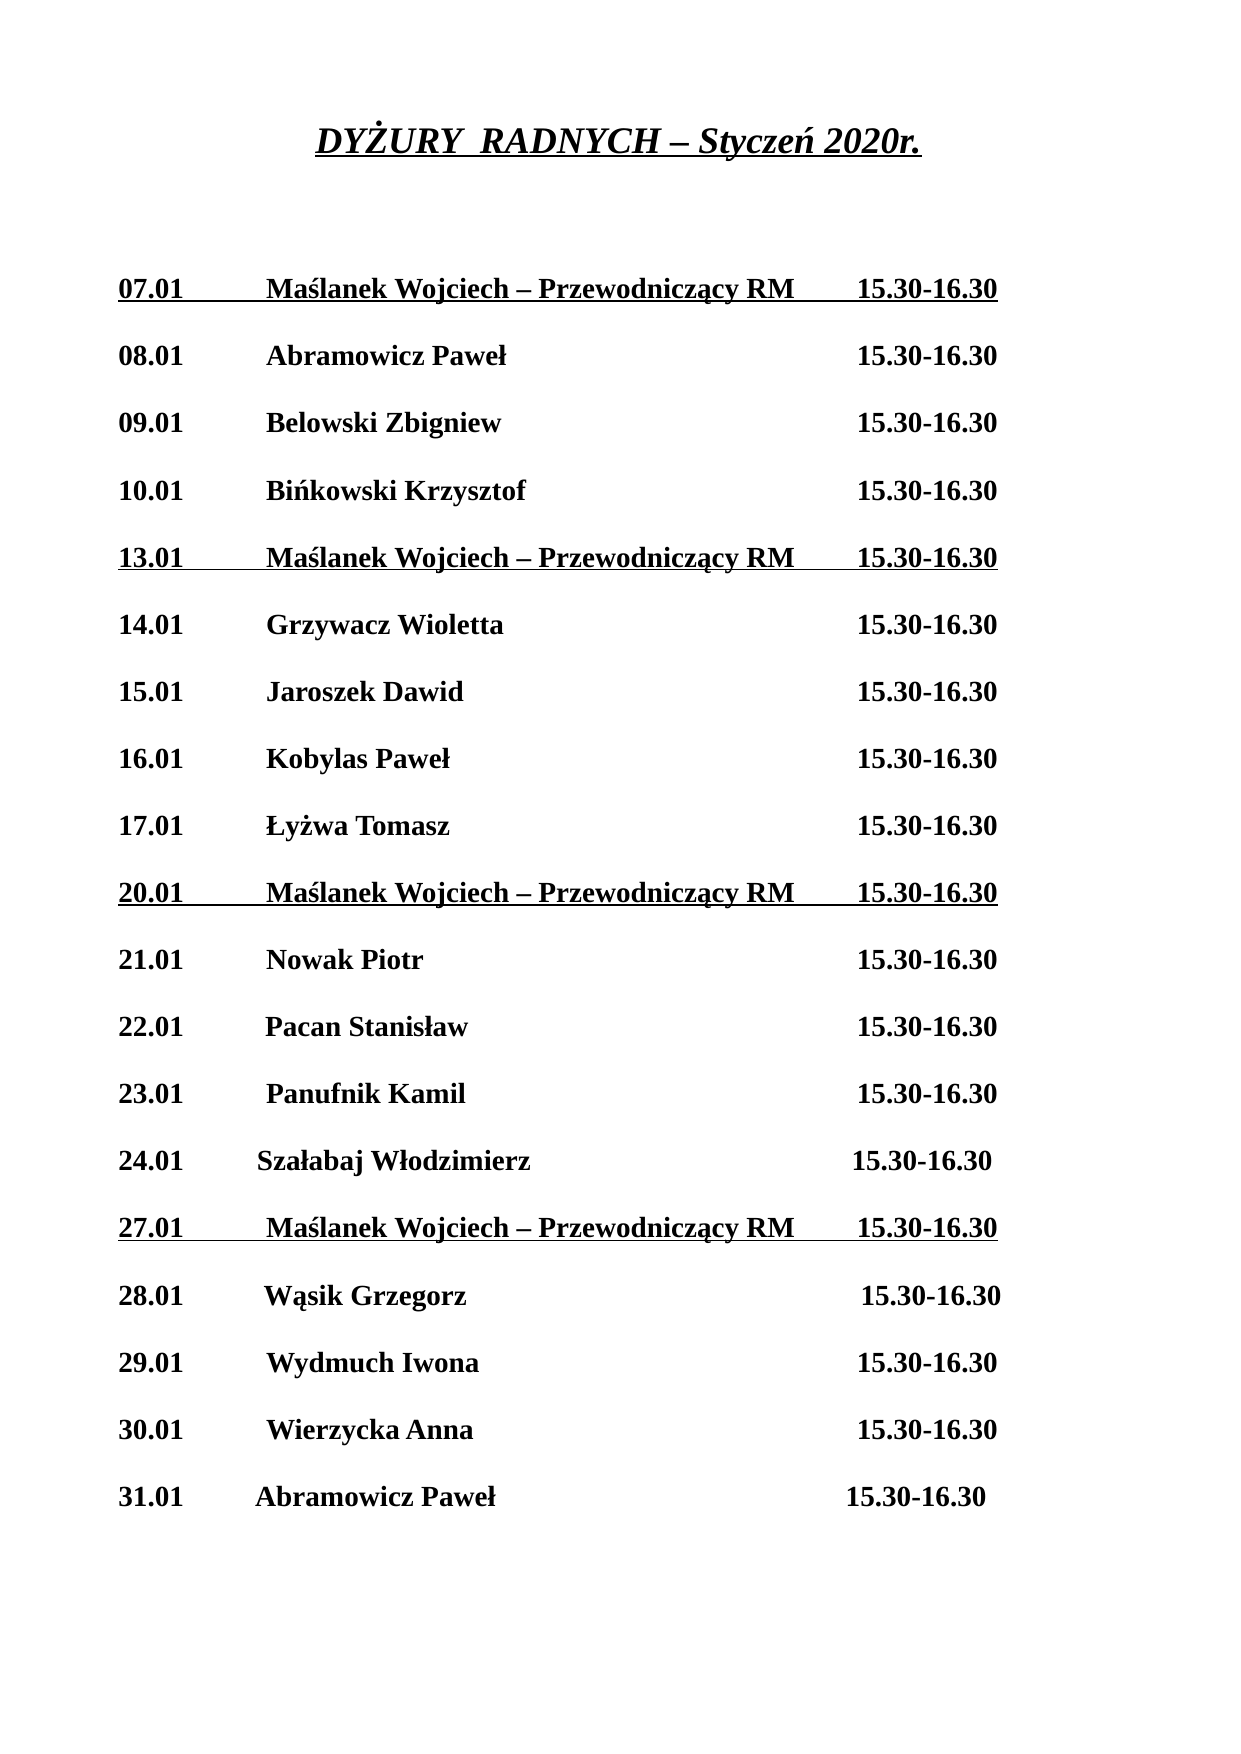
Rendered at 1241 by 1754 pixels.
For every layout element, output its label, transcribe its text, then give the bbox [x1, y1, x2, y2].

text 13.01 Maślanek Wojciech – Przewodniczący RM 15.30-16.30 [118, 540, 1122, 573]
text 29.01 Wydmuch Iwona 15.30-16.30 [118, 1345, 1122, 1378]
text 14.01 Grzywacz Wioletta 15.30-16.30 [118, 607, 1122, 640]
text 22.01 Pacan Stanisław 15.30-16.30 [118, 1009, 1122, 1043]
text 17.01 Łyżwa Tomasz 15.30-16.30 [118, 808, 1122, 842]
text 20.01 Maślanek Wojciech – Przewodniczący RM 15.30-16.30 [118, 875, 1122, 909]
text 15.01 Jaroszek Dawid 15.30-16.30 [118, 674, 1122, 707]
text 24.01 Szałabaj Włodzimierz 15.30-16.30 [118, 1143, 1122, 1177]
text 23.01 Panufnik Kamil 15.30-16.30 [118, 1076, 1122, 1110]
text 31.01 Abramowicz Paweł 15.30-16.30 [118, 1479, 1122, 1512]
text 10.01 Bińkowski Krzysztof 15.30-16.30 [118, 473, 1122, 506]
text 27.01 Maślanek Wojciech – Przewodniczący RM 15.30-16.30 [118, 1211, 1122, 1244]
text 30.01 Wierzycka Anna 15.30-16.30 [118, 1412, 1122, 1445]
text 21.01 Nowak Piotr 15.30-16.30 [118, 942, 1122, 976]
text 16.01 Kobylas Paweł 15.30-16.30 [118, 741, 1122, 774]
text 09.01 Belowski Zbigniew 15.30-16.30 [118, 406, 1122, 439]
text 07.01 Maślanek Wojciech – Przewodniczący RM 15.30-16.30 [118, 271, 1122, 305]
text DYŻURY RADNYCH – Styczeń 2020r. [118, 118, 1122, 161]
text 28.01 Wąsik Grzegorz 15.30-16.30 [118, 1278, 1122, 1311]
text 08.01 Abramowicz Paweł 15.30-16.30 [118, 338, 1122, 372]
